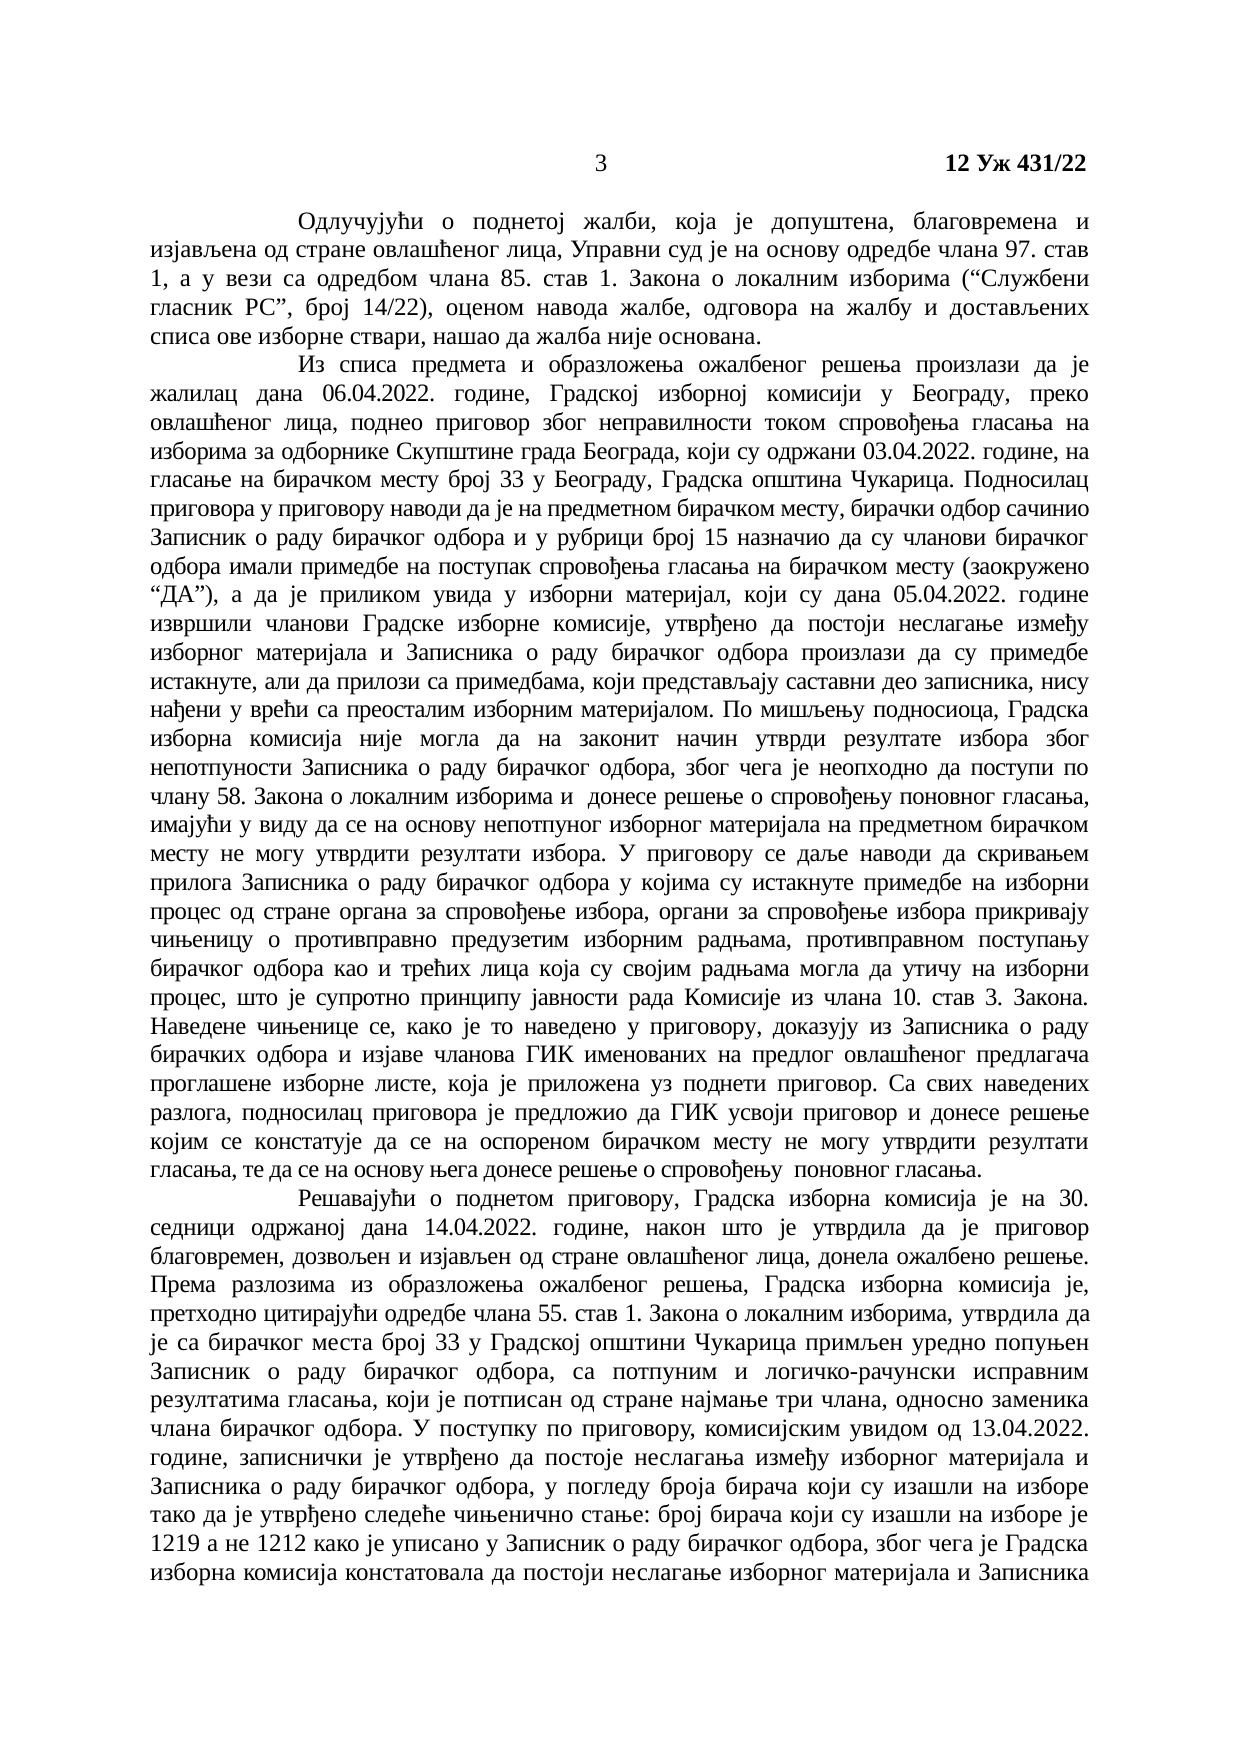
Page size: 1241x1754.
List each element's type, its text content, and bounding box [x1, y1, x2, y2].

text Из списа предмета и образложења ожалбеног решења произлази да је жалилац дана 06.04.2022. године, Градској изборној комисији у Београду, преко овлашћеног лица, поднео приговор због неправилности током спровођења гласања на изборима за одборнике Скупштине града Београда, који су одржани 03.04.2022. године, на гласање на бирачком месту број 33 у Београду, Градска општина Чукарица. Подносилац приговора у приговору наводи да је на предметном бирачком месту, бирачки одбор сачинио Записник о раду бирачког одбора и у рубрици број 15 назначио да су чланови бирачког одбора имали примедбе на поступак спровођења гласања на бирачком месту (заокружено “ДА”), а да је приликом увида у изборни материјал, који су дана 05.04.2022. године извршили чланови Градске изборне комисије, утврђено да постоји неслагање између изборног материјала и Записника о раду бирачког одбора произлази да су примедбе истакнуте, али да прилози са примедбама, који представљају саставни део записника, нису нађени у врећи са преосталим изборним материјалом. По мишљењу подносиоца, Градска изборна комисија није могла да на законит начин утврди резултате избора због непотпуности Записника о раду бирачког одбора, због чега је неопходно да поступи по члану 58. Закона о локалним изборима и донесе решење о спровођењу поновног гласања, имајући у виду да се на основу непотпуног изборног материјала на предметном бирачком месту не могу утврдити резултати избора. У приговору се даље наводи да скривањем прилога Записника о раду бирачког одбора у којима су истакнуте примедбе на изборни процес од стране органа за спровођење избора, органи за спровођење избора прикривају чињеницу о противправно предузетим изборним радњама, противправном поступању бирачког одбора као и трећих лица која су својим радњама могла да утичу на изборни процес, што је супротно принципу јавности рада Комисије из члана 10. став 3. Закона. Наведене чињенице се, како је то наведено у приговору, доказују из Записника о раду бирачких одбора и изјаве чланова ГИК именованих на предлог овлашћеног предлагача проглашене изборне листе, која је приложена уз поднети приговор. Са свих наведених разлога, подносилац приговора је предложио да ГИК усвоји приговор и донесе решење којим се констатује да се на оспореном бирачком месту не могу утврдити резултати гласања, те да се на основу њега донесе решење о спровођењу поновног гласања. [150, 349, 1090, 1183]
text Одлучујући о поднетој жалби, која је допуштена, благовремена и изјављена од стране овлашћеног лица, Управни суд је на основу одредбе члана 97. став 1, а у вези са одредбом члана 85. став 1. Закона о локалним изборима (“Службени гласник РС”, број 14/22), оценом навода жалбе, одговора на жалбу и достављених списа ове изборне ствари, нашао да жалба није основана. [150, 206, 1090, 349]
text Решавајући о поднетом приговору, Градска изборна комисија је на 30. седници одржаној дана 14.04.2022. године, након што је утврдила да је приговор благовремен, дозвољен и изјављен од стране овлашћеног лица, донела ожалбено решење. Према разлозима из образложења ожалбеног решења, Градска изборна комисија је, претходно цитирајући одредбе члана 55. став 1. Закона о локалним изборима, утврдила да је са бирачког места број 33 у Градској општини Чукарица примљен уредно попуњен Записник о раду бирачког одбора, са потпуним и логичко-рачунски исправним резултатима гласања, који је потписан од стране најмање три члана, односно заменика члана бирачког одбора. У поступку по приговору, комисијским увидом од 13.04.2022. године, записнички је утврђено да постоје неслагања између изборног материјала и Записника о раду бирачког одбора, у погледу броја бирача који су изашли на изборе тако да је утврђено следеће чињенично стање: број бирача који су изашли на изборе је 1219 а не 1212 како је уписано у Записник о раду бирачког одбора, због чега је Градска изборна комисија констатовала да постоји неслагање изборног материјала и Записника [150, 1183, 1090, 1586]
